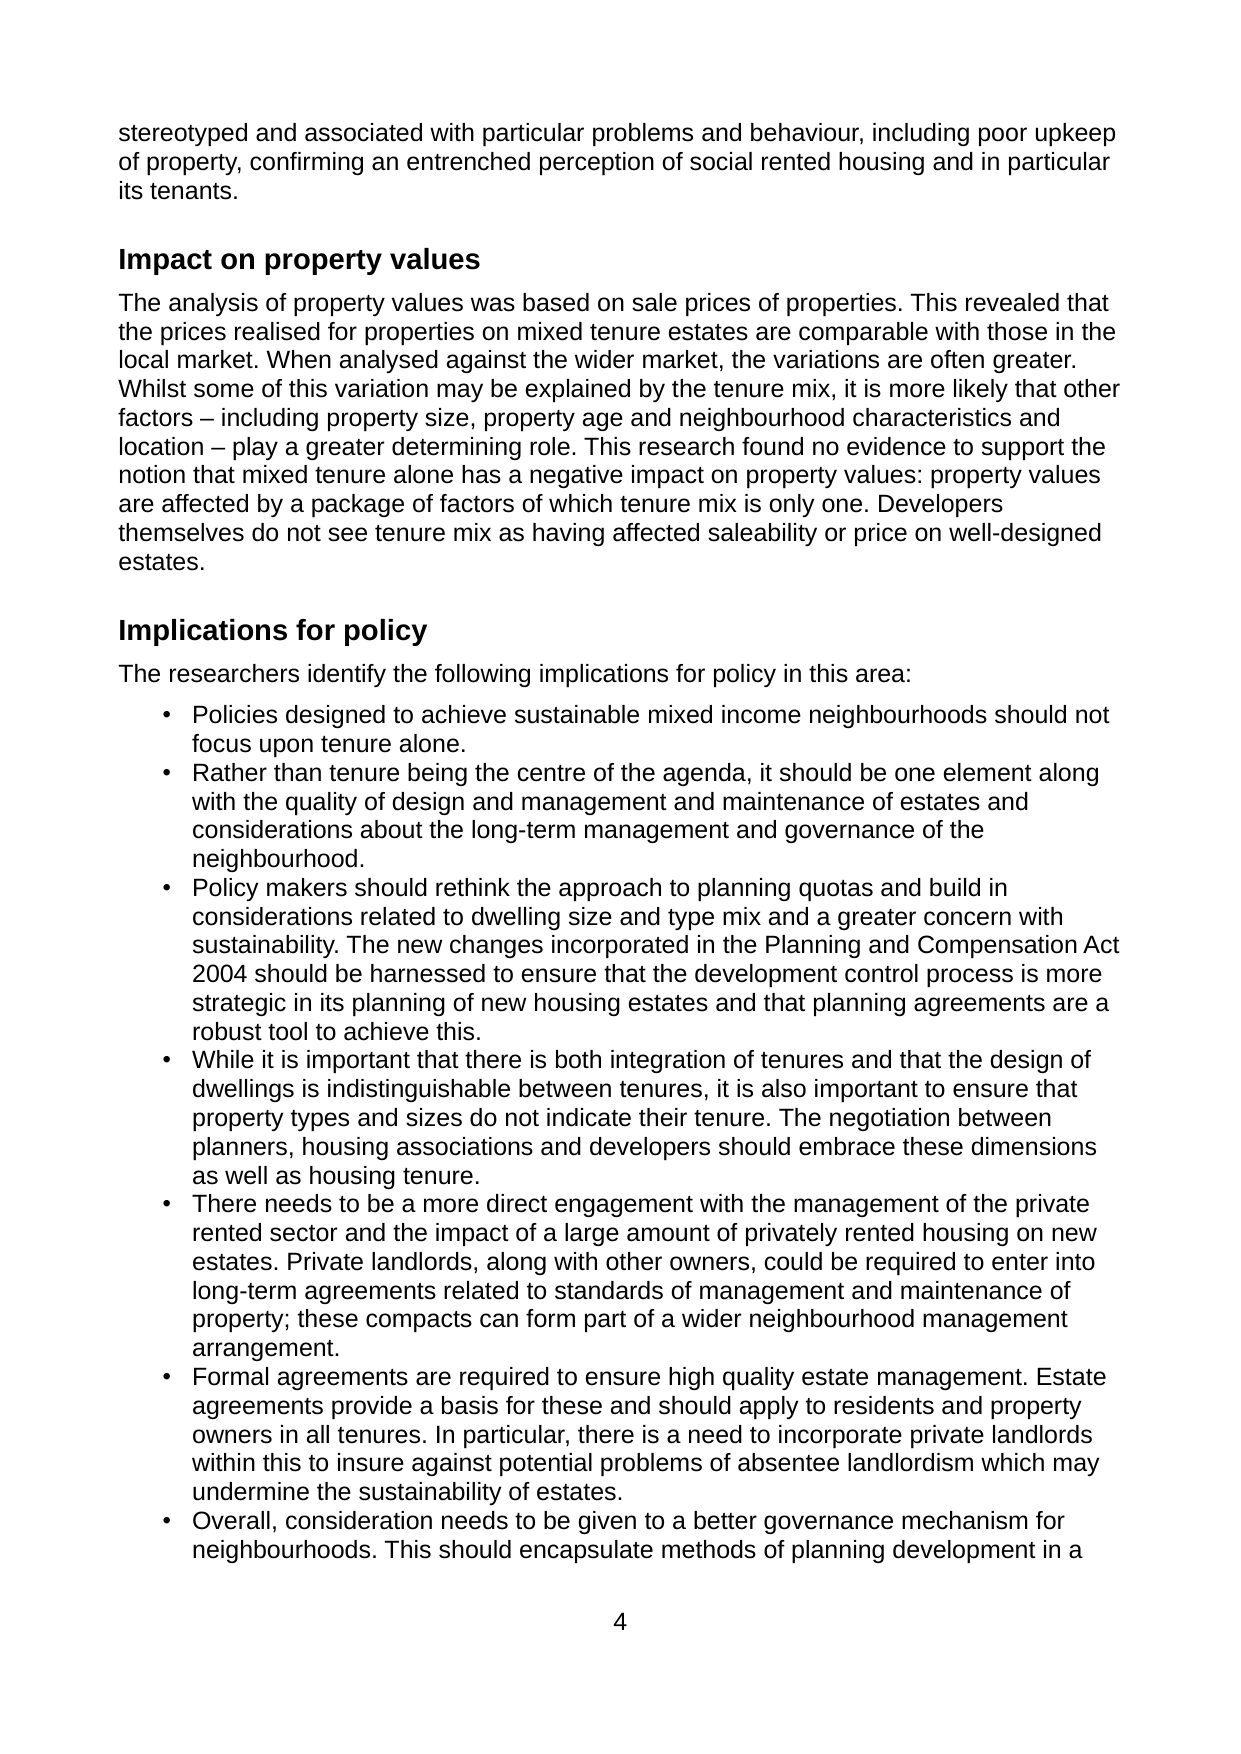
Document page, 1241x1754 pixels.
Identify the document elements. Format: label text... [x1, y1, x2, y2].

text The researchers identify the following implications for policy in this area: [118, 659, 1122, 688]
list While it is important that there is both integration of tenures and that the design of dwellings is indistinguishable between tenures, it is also important to ensure that property types and sizes do not indicate their tenure. The negotiation between planners, housing associations and developers should embrace these dimensions as well as housing tenure. [162, 1046, 1122, 1189]
list Overall, consideration needs to be given to a better governance mechanism for neighbourhoods. This should encapsulate methods of planning development in a [162, 1506, 1122, 1563]
list Formal agreements are required to ensure high quality estate management. Estate agreements provide a basis for these and should apply to residents and property owners in all tenures. In particular, there is a need to incorporate private landlords within this to insure against potential problems of absentee landlordism which may undermine the sustainability of estates. [162, 1362, 1122, 1506]
list There needs to be a more direct engagement with the management of the private rented sector and the impact of a large amount of privately rented housing on new estates. Private landlords, along with other owners, could be required to enter into long-term agreements related to standards of management and maintenance of property; these compacts can form part of a wider neighbourhood management arrangement. [162, 1189, 1122, 1362]
subtitle Impact on property values [118, 242, 1122, 275]
list Policies designed to achieve sustainable mixed income neighbourhoods should not focus upon tenure alone. [162, 700, 1122, 758]
text The analysis of property values was based on sale prices of properties. This revealed that the prices realised for properties on mixed tenure estates are comparable with those in the local market. When analysed against the wider market, the variations are often greater. Whilst some of this variation may be explained by the tenure mix, it is more likely that other factors – including property size, property age and neighbourhood characteristics and location – play a greater determining role. This research found no evidence to support the notion that mixed tenure alone has a negative impact on property values: property values are affected by a package of factors of which tenure mix is only one. Developers themselves do not see tenure mix as having affected saleability or price on well-designed estates. [118, 288, 1122, 575]
list Rather than tenure being the centre of the agenda, it should be one element along with the quality of design and management and maintenance of estates and considerations about the long-term management and governance of the neighbourhood. [162, 758, 1122, 873]
text stereotyped and associated with particular problems and behaviour, including poor upkeep of property, confirming an entrenched perception of social rented housing and in particular its tenants. [118, 118, 1122, 204]
list Policy makers should rethink the approach to planning quotas and build in considerations related to dwelling size and type mix and a greater concern with sustainability. The new changes incorporated in the Planning and Compensation Act 2004 should be harnessed to ensure that the development control process is more strategic in its planning of new housing estates and that planning agreements are a robust tool to achieve this. [162, 873, 1122, 1046]
subtitle Implications for policy [118, 613, 1122, 646]
